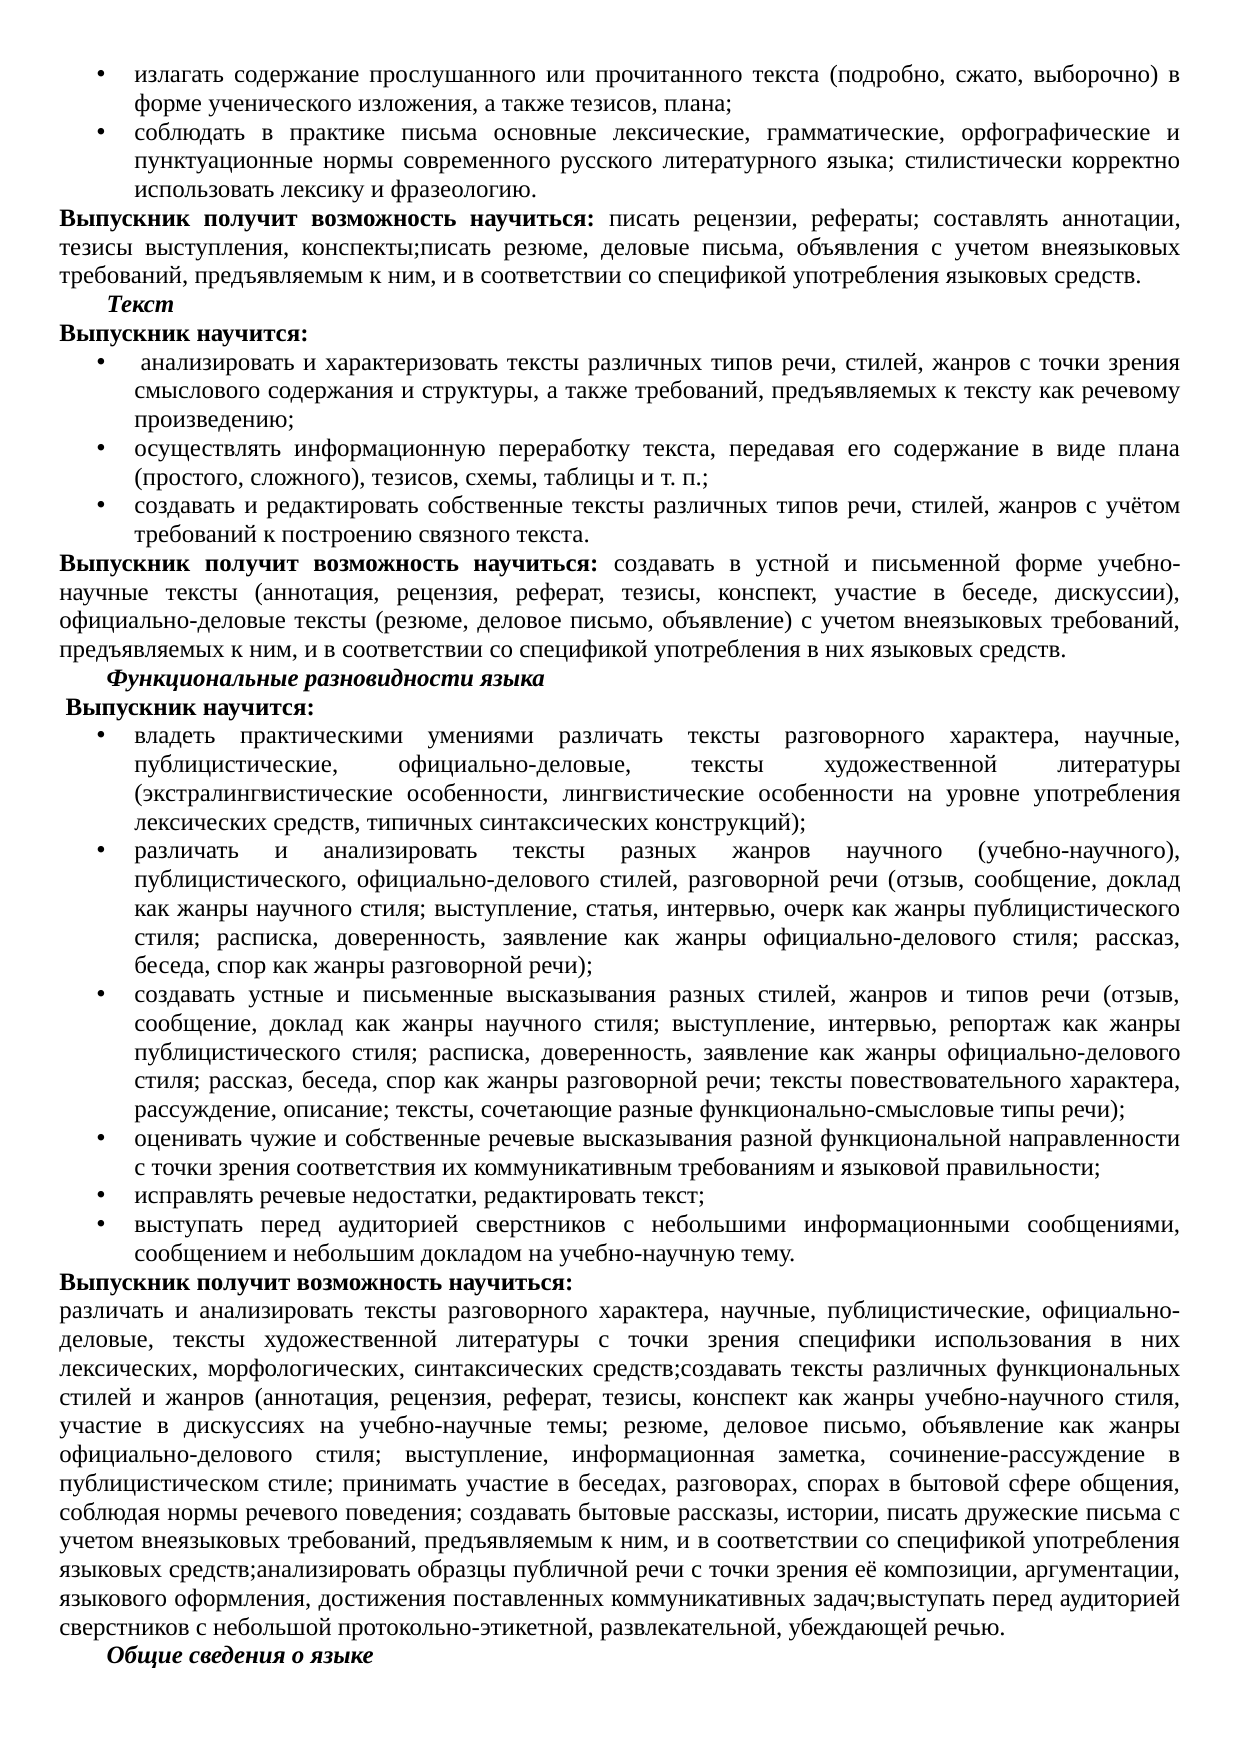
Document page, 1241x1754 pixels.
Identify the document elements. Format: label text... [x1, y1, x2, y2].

list оценивать чужие и собственные речевые высказывания разной функциональной направленности с точки зрения соответствия их коммуникативным требованиям и языковой правильности; [97, 1123, 1181, 1180]
list выступать перед аудиторией сверстников с небольшими информационными сообщениями, сообщением и небольшим докладом на учебно-научную тему. [97, 1209, 1181, 1267]
list осуществлять информационную переработку текста, передавая его содержание в виде плана (простого, сложного), тезисов, схемы, таблицы и т. п.; [97, 433, 1181, 490]
text Выпускник научится: [59, 692, 1181, 720]
list соблюдать в практике письма основные лексические, грамматические, орфографические и пунктуационные нормы современного русского литературного языка; стилистически корректно использовать лексику и фразеологию. [97, 117, 1181, 203]
text Общие сведения о языке [59, 1640, 1181, 1669]
text Выпускник получит возможность научиться: [59, 1267, 1181, 1295]
list анализировать и характеризовать тексты различных типов речи, стилей, жанров с точки зрения смыслового содержания и структуры, а также требований, предъявляемых к тексту как речевому произведению; [97, 347, 1181, 433]
text Текст [59, 289, 1181, 318]
list различать и анализировать тексты разных жанров научного (учебно-научного), публицистического, официально-делового стилей, разговорной речи (отзыв, сообщение, доклад как жанры научного стиля; выступление, статья, интервью, очерк как жанры публицистического стиля; расписка, доверенность, заявление как жанры официально-делового стиля; рассказ, беседа, спор как жанры разговорной речи); [97, 835, 1181, 979]
list создавать устные и письменные высказывания разных стилей, жанров и типов речи (отзыв, сообщение, доклад как жанры научного стиля; выступление, интервью, репортаж как жанры публицистического стиля; расписка, доверенность, заявление как жанры официально-делового стиля; рассказ, беседа, спор как жанры разговорной речи; тексты повествовательного характера, рассуждение, описание; тексты, сочетающие разные функционально-смысловые типы речи); [97, 979, 1181, 1123]
list излагать содержание прослушанного или прочитанного текста (подробно, сжато, выборочно) в форме ученического изложения, а также тезисов, плана; [97, 59, 1181, 117]
text Функциональные разновидности языка [59, 663, 1181, 692]
text Выпускник получит возможность научиться: писать рецензии, рефераты; составлять аннотации, тезисы выступления, конспекты;писать резюме, деловые письма, объявления с учетом внеязыковых требований, предъявляемым к ним, и в соответствии со спецификой употребления языковых средств. [59, 203, 1181, 289]
text Выпускник получит возможность научиться: создавать в устной и письменной форме учебно-научные тексты (аннотация, рецензия, реферат, тезисы, конспект, участие в беседе, дискуссии), официально-деловые тексты (резюме, деловое письмо, объявление) с учетом внеязыковых требований, предъявляемых к ним, и в соответствии со спецификой употребления в них языковых средств. [59, 548, 1181, 663]
list создавать и редактировать собственные тексты различных типов речи, стилей, жанров с учётом требований к построению связного текста. [97, 490, 1181, 548]
list владеть практическими умениями различать тексты разговорного характера, научные, публицистические, официально-деловые, тексты художественной литературы (экстралингвистические особенности, лингвистические особенности на уровне употребления лексических средств, типичных синтаксических конструкций); [97, 720, 1181, 835]
text различать и анализировать тексты разговорного характера, научные, публицистические, официально-деловые, тексты художественной литературы с точки зрения специфики использования в них лексических, морфологических, синтаксических средств;создавать тексты различных функциональных стилей и жанров (аннотация, рецензия, реферат, тезисы, конспект как жанры учебно-научного стиля, участие в дискуссиях на учебно-научные темы; резюме, деловое письмо, объявление как жанры официально-делового стиля; выступление, информационная заметка, сочинение-рассуждение в публицистическом стиле; принимать участие в беседах, разговорах, спорах в бытовой сфере общения, соблюдая нормы речевого поведения; создавать бытовые рассказы, истории, писать дружеские письма с учетом внеязыковых требований, предъявляемым к ним, и в соответствии со спецификой употребления языковых средств;анализировать образцы публичной речи с точки зрения её композиции, аргументации, языкового оформления, достижения поставленных коммуникативных задач;выступать перед аудиторией сверстников с небольшой протокольно-этикетной, развлекательной, убеждающей речью. [59, 1295, 1181, 1640]
list исправлять речевые недостатки, редактировать текст; [97, 1180, 1181, 1209]
text Выпускник научится: [59, 318, 1181, 347]
